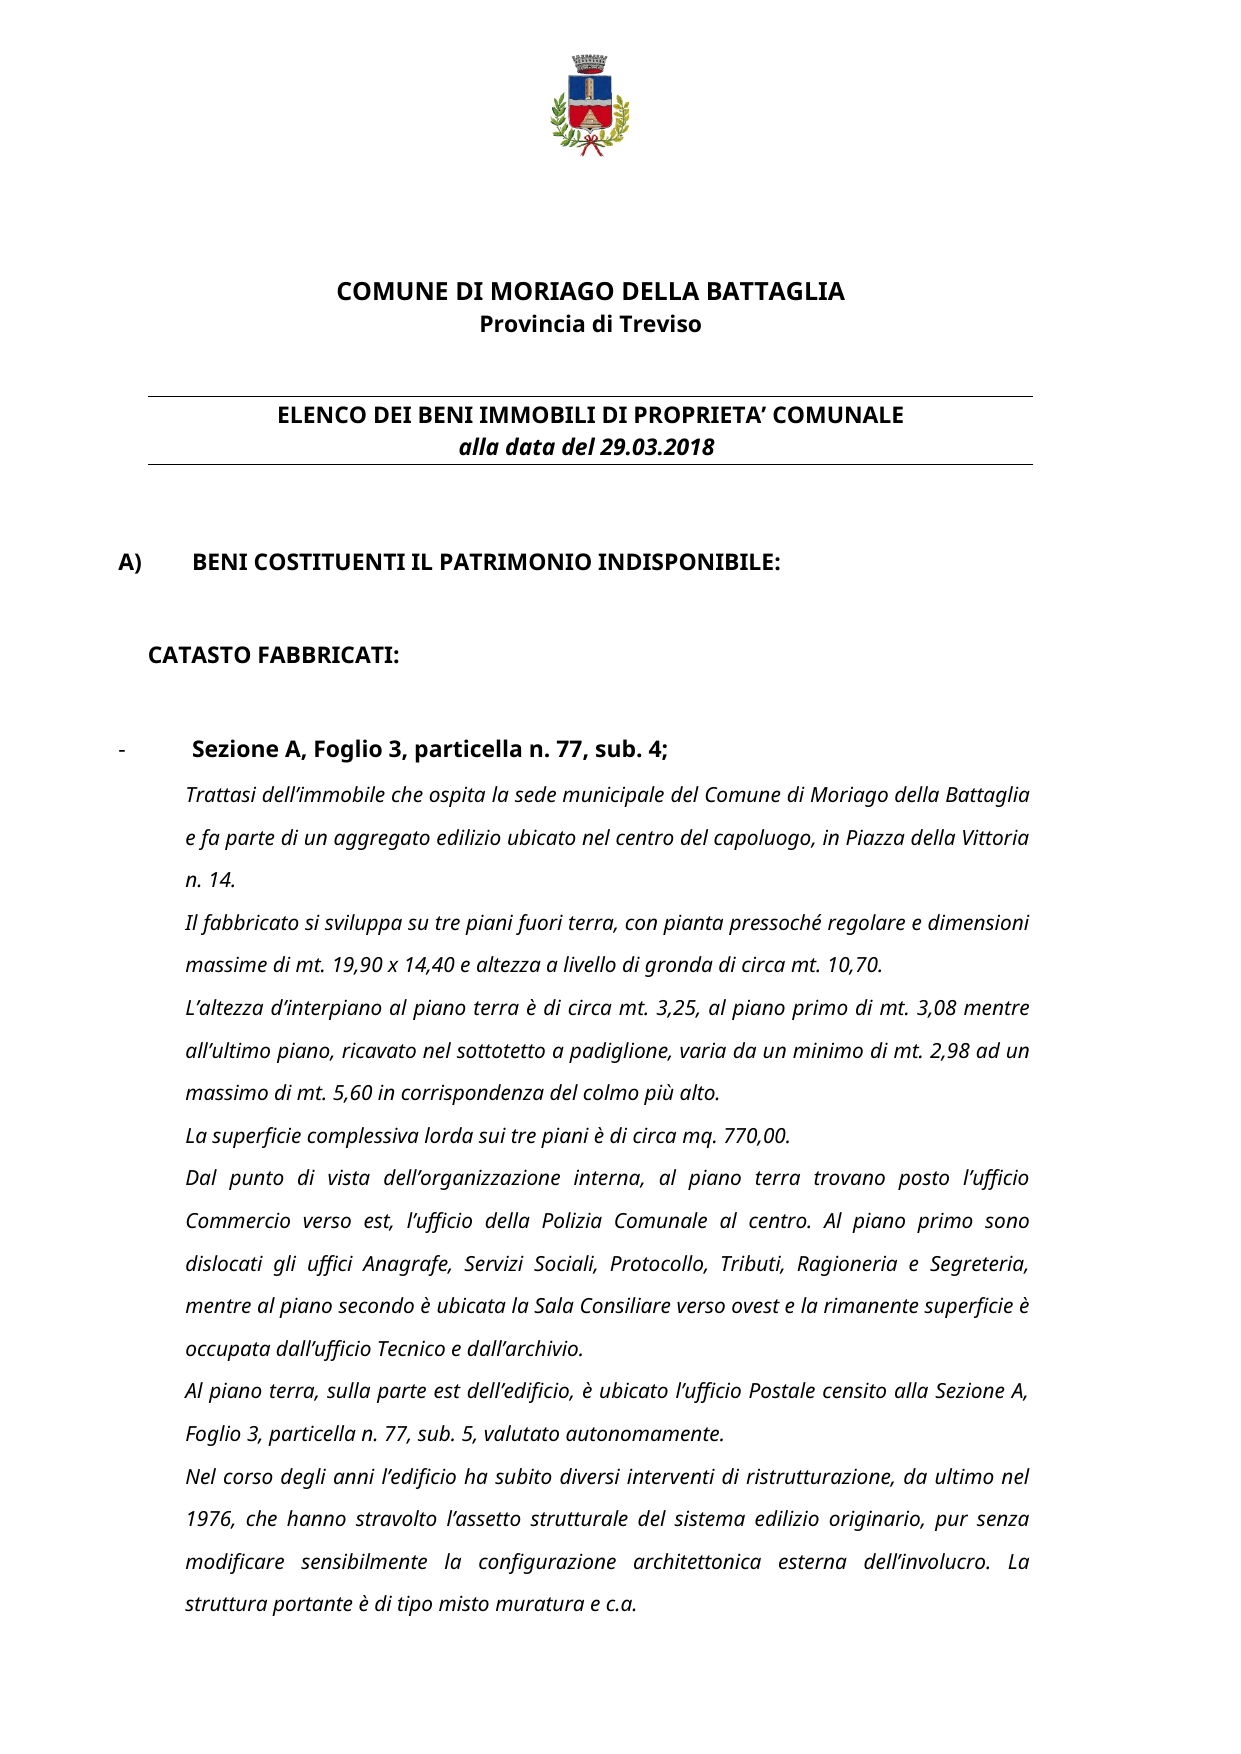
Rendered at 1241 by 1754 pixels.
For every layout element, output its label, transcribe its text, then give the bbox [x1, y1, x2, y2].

text Al piano terra, sulla parte est dell’edificio, è ubicato l’ufficio Postale censito alla Sezione A, Foglio 3, particella n. 77, sub. 5, valutato autonomamente. [185, 1377, 1033, 1448]
text Dal punto di vista dell’organizzazione interna, al piano terra trovano posto l’ufficio Commercio verso est, l’ufficio della Polizia Comunale al centro. Al piano primo sono dislocati gli uffici Anagrafe, Servizi Sociali, Protocollo, Tributi, Ragioneria e Segreteria, mentre al piano secondo è ubicata la Sala Consiliare verso ovest e la rimanente superficie è occupata dall’ufficio Tecnico e dall’archivio. [185, 1163, 1033, 1362]
text La superficie complessiva lorda sui tre piani è di circa mq. 770,00. [185, 1121, 1033, 1149]
text CATASTO FABBRICATI: [148, 639, 1033, 671]
text alla data del 29.03.2018 [148, 427, 1033, 464]
text COMUNE DI MORIAGO DELLA BATTAGLIA [148, 274, 1033, 308]
list Sezione A, Foglio 3, particella n. 77, sub. 4; [118, 733, 1033, 764]
text Nel corso degli anni l’edificio ha subito diversi interventi di ristrutturazione, da ultimo nel 1976, che hanno stravolto l’assetto strutturale del sistema edilizio originario, pur senza modificare sensibilmente la configurazione architettonica esterna dell’involucro. La struttura portante è di tipo misto muratura e c.a. [185, 1462, 1033, 1618]
text Provincia di Treviso [148, 308, 1033, 339]
text L’altezza d’interpiano al piano terra è di circa mt. 3,25, al piano primo di mt. 3,08 mentre all’ultimo piano, ricavato nel sottotetto a padiglione, varia da un minimo di mt. 2,98 ad un massimo di mt. 5,60 in corrispondenza del colmo più alto. [185, 993, 1033, 1107]
text Il fabbricato si sviluppa su tre piani fuori terra, con pianta pressoché regolare e dimensioni massime di mt. 19,90 x 14,40 e altezza a livello di gronda di circa mt. 10,70. [185, 908, 1033, 979]
list BENI COSTITUENTI IL PATRIMONIO INDISPONIBILE: [118, 546, 1033, 577]
text ELENCO DEI BENI IMMOBILI DI PROPRIETA’ COMUNALE [148, 397, 1033, 427]
text Trattasi dell’immobile che ospita la sede municipale del Comune di Moriago della Battaglia e fa parte di un aggregato edilizio ubicato nel centro del capoluogo, in Piazza della Vittoria n. 14. [185, 780, 1033, 894]
